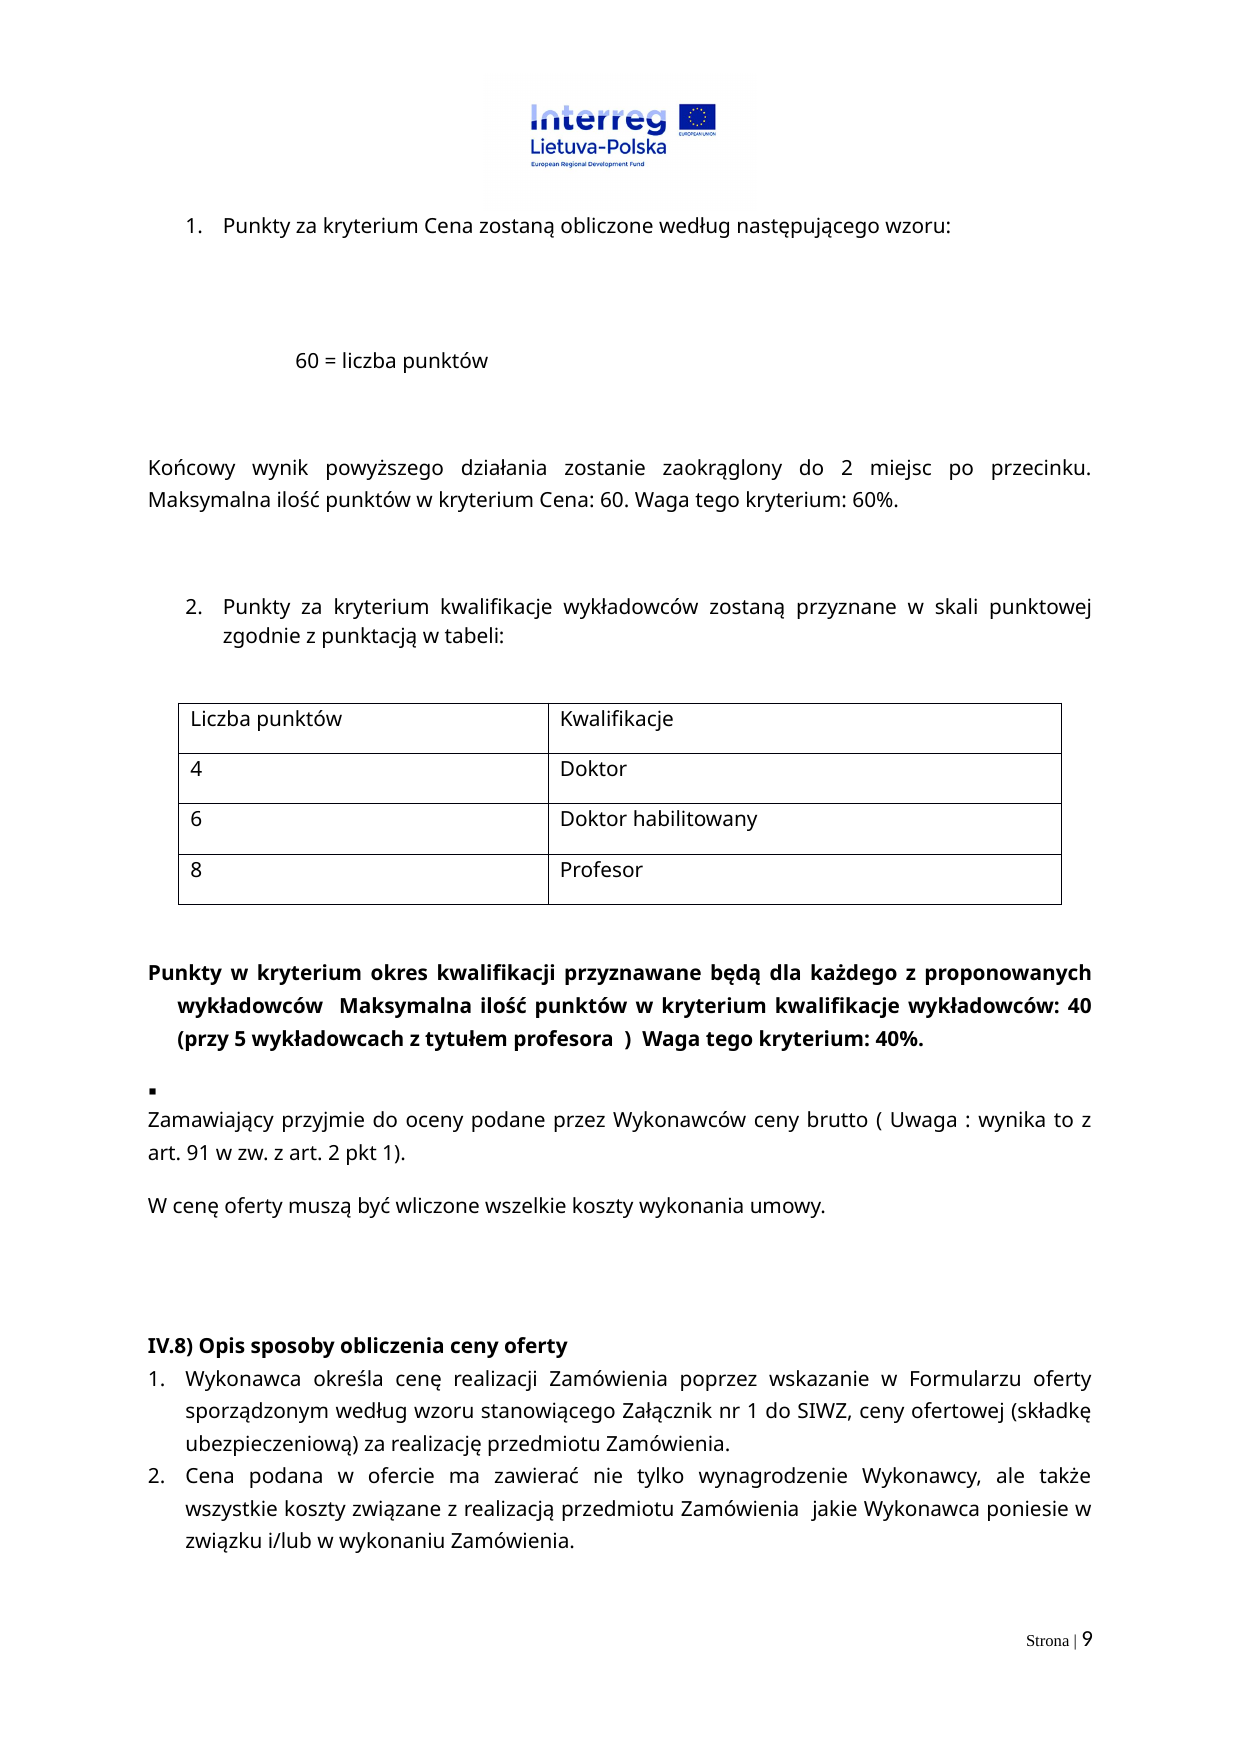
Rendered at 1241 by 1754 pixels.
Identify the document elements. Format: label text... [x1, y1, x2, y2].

table_cell 6 [179, 804, 548, 854]
table_cell 4 [179, 754, 548, 803]
table_cell Profesor [549, 855, 1061, 904]
text Końcowy wynik powyższego działania zostanie zaokrąglony do 2 miejsc po przecinku. Maksymalna ilość punktów w kryterium Cena: 60. Waga tego kryterium: 60%. [148, 453, 1093, 514]
text Zamawiający przyjmie do oceny podane przez Wykonawców ceny brutto ( Uwaga : wynika to z art. 91 w zw. z art. 2 pkt 1). [148, 1106, 1093, 1167]
text IV.8) Opis sposoby obliczenia ceny oferty [148, 1331, 1093, 1359]
text W cenę oferty muszą być wliczone wszelkie koszty wykonania umowy. [148, 1192, 1093, 1220]
table_header Liczba punktów [179, 704, 548, 753]
table_header Kwalifikacje [549, 704, 1061, 753]
picture [483, 73, 758, 211]
list Cena podana w ofercie ma zawierać nie tylko wynagrodzenie Wykonawcy, ale także wszystkie koszty związane z realizacją przedmiotu Zamówienia jakie Wykonawca poniesie w związku i/lub w wykonaniu Zamówienia. [148, 1461, 1093, 1555]
list Punkty za kryterium Cena zostaną obliczone według następującego wzoru: [185, 211, 1093, 239]
table_cell Doktor habilitowany [549, 804, 1061, 854]
list Punkty za kryterium kwalifikacje wykładowców zostaną przyznane w skali punktowej zgodnie z punktacją w tabeli: [185, 592, 1093, 649]
text 60 = liczba punktów [148, 346, 1093, 374]
table_cell 8 [179, 855, 548, 904]
text Punkty w kryterium okres kwalifikacji przyznawane będą dla każdego z proponowanych wykładowców Maksymalna ilość punktów w kryterium kwalifikacje wykładowców: 40 (przy 5 wykładowcach z tytułem profesora ) Waga tego kryterium: 40%. [148, 958, 1093, 1052]
list Wykonawca określa cenę realizacji Zamówienia poprzez wskazanie w Formularzu oferty sporządzonym według wzoru stanowiącego Załącznik nr 1 do SIWZ, ceny ofertowej (składkę ubezpieczeniową) za realizację przedmiotu Zamówienia. [148, 1364, 1093, 1457]
table_cell Doktor [549, 754, 1061, 803]
